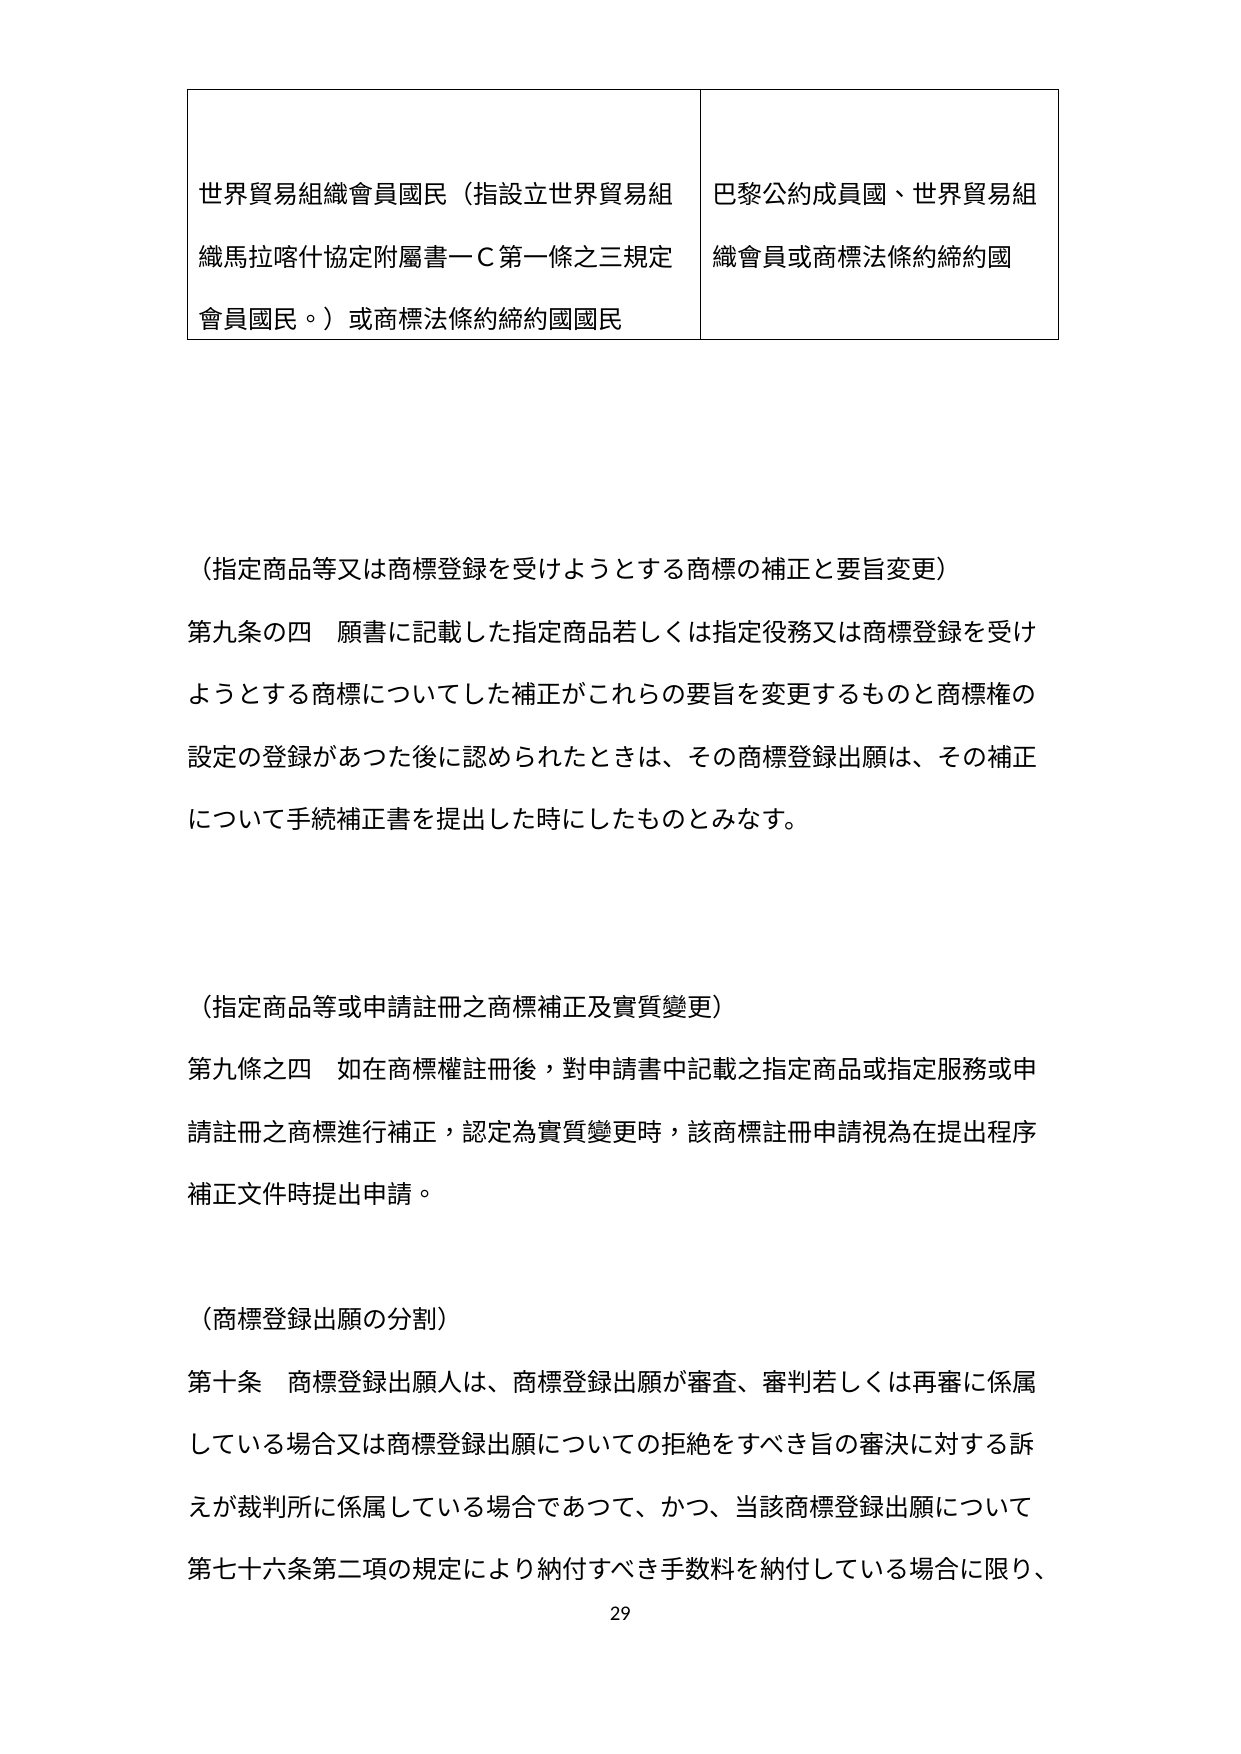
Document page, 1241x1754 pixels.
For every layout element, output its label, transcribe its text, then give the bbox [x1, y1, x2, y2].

table_cell 巴黎公約成員國、世界貿易組織會員或商標法條約締約國 [701, 90, 1058, 339]
text （指定商品等或申請註冊之商標補正及實質變更） [187, 964, 1053, 1026]
text （指定商品等又は商標登録を受けようとする商標の補正と要旨変更） [187, 526, 1053, 589]
text 第十条 商標登録出願人は、商標登録出願が審査、審判若しくは再審に係属している場合又は商標登録出願についての拒絶をすべき旨の審決に対する訴えが裁判所に係属している場合であつて、かつ、当該商標登録出願について第七十六条第二項の規定により納付すべき手数料を納付している場合に限り、二以上の商品又は役務を指定商品又は指定役務とする商標登録出願の一部を一又は二以上の新たな商標登録出願とすることができる。 [187, 1339, 1053, 1589]
text 第九條之四 如在商標權註冊後，對申請書中記載之指定商品或指定服務或申請註冊之商標進行補正，認定為實質變更時，該商標註冊申請視為在提出程序補正文件時提出申請。 [187, 1026, 1053, 1214]
text 第九条の四 願書に記載した指定商品若しくは指定役務又は商標登録を受けようとする商標についてした補正がこれらの要旨を変更するものと商標権の設定の登録があつた後に認められたときは、その商標登録出願は、その補正について手続補正書を提出した時にしたものとみなす。 [187, 589, 1053, 839]
text （商標登録出願の分割） [187, 1276, 1053, 1339]
table_cell 世界貿易組織會員國民（指設立世界貿易組織馬拉喀什協定附屬書一Ｃ第一條之三規定會員國民。）或商標法條約締約國國民 [188, 90, 700, 339]
